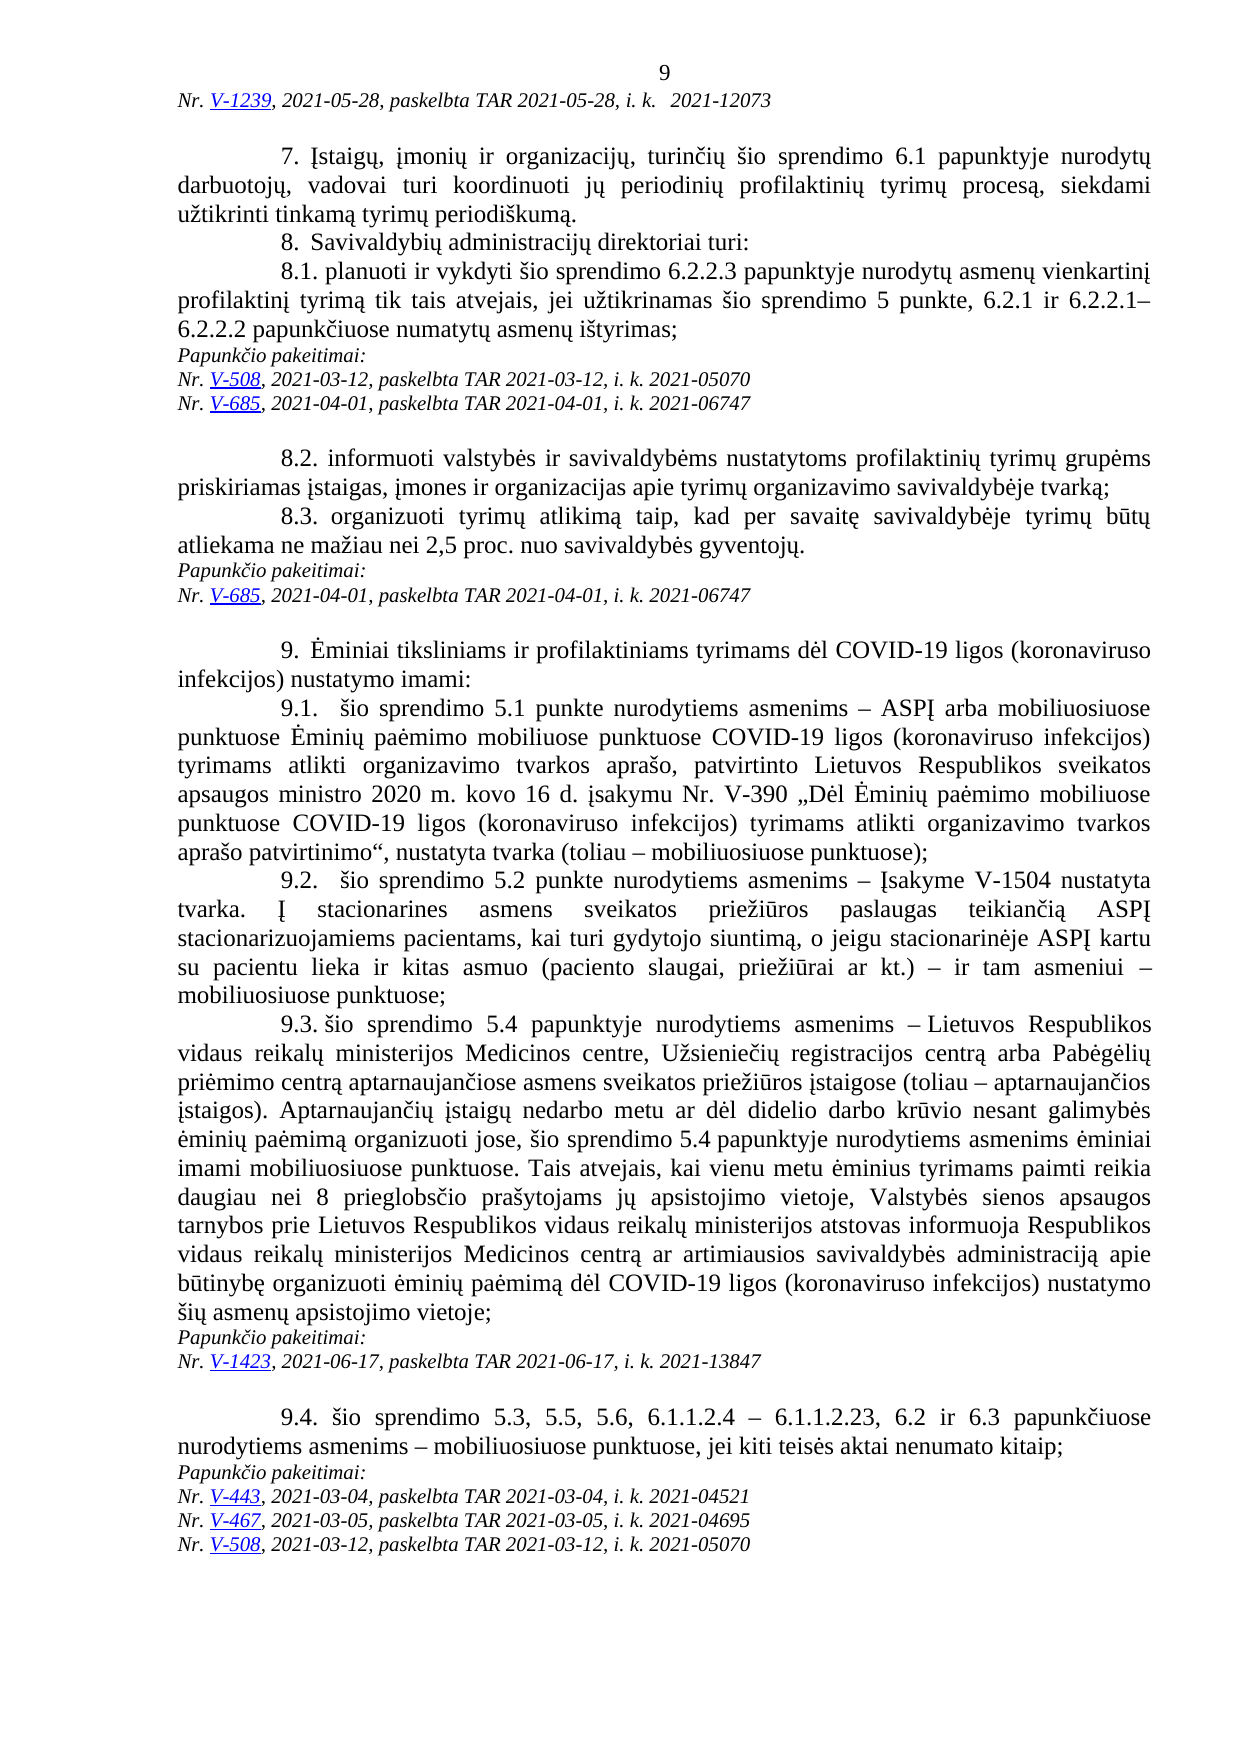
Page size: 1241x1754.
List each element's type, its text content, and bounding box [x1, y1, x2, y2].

text Nr. V-508, 2021-03-12, paskelbta TAR 2021-03-12, i. k. 2021-05070 [177, 367, 1152, 391]
text Nr. V-685, 2021-04-01, paskelbta TAR 2021-04-01, i. k. 2021-06747 [177, 582, 1152, 607]
text 8.1. planuoti ir vykdyti šio sprendimo 6.2.2.3 papunktyje nurodytų asmenų vienkartinį profilaktinį tyrimą tik tais atvejais, jei užtikrinamas šio sprendimo 5 punkte, 6.2.1 ir 6.2.2.1–6.2.2.2 papunkčiuose numatytų asmenų ištyrimas; [177, 256, 1152, 342]
text Papunkčio pakeitimai: [177, 1460, 1152, 1484]
text 7. Įstaigų, įmonių ir organizacijų, turinčių šio sprendimo 6.1 papunktyje nurodytų darbuotojų, vadovai turi koordinuoti jų periodinių profilaktinių tyrimų procesą, siekdami užtikrinti tinkamą tyrimų periodiškumą. [177, 141, 1152, 227]
text 9. Ėminiai tiksliniams ir profilaktiniams tyrimams dėl COVID-19 ligos (koronaviruso infekcijos) nustatymo imami: [177, 635, 1152, 693]
text 2021-12073 [670, 88, 1152, 112]
text Nr. V-508, 2021-03-12, paskelbta TAR 2021-03-12, i. k. 2021-05070 [177, 1532, 1152, 1556]
text 9.3. šio sprendimo 5.4 papunktyje nurodytiems asmenims – Lietuvos Respublikos vidaus reikalų ministerijos Medicinos centre, Užsieniečių registracijos centrą arba Pabėgėlių priėmimo centrą aptarnaujančiose asmens sveikatos priežiūros įstaigose (toliau – aptarnaujančios įstaigos). Aptarnaujančių įstaigų nedarbo metu ar dėl didelio darbo krūvio nesant galimybės ėminių paėmimą organizuoti jose, šio sprendimo 5.4 papunktyje nurodytiems asmenims ėminiai imami mobiliuosiuose punktuose. Tais atvejais, kai vienu metu ėminius tyrimams paimti reikia daugiau nei 8 prieglobsčio prašytojams jų apsistojimo vietoje, Valstybės sienos apsaugos tarnybos prie Lietuvos Respublikos vidaus reikalų ministerijos atstovas informuoja Respublikos vidaus reikalų ministerijos Medicinos centrą ar artimiausios savivaldybės administraciją apie būtinybę organizuoti ėminių paėmimą dėl COVID-19 ligos (koronaviruso infekcijos) nustatymo šių asmenų apsistojimo vietoje; [177, 1009, 1152, 1325]
text Papunkčio pakeitimai: [177, 342, 1152, 367]
text 8. Savivaldybių administracijų direktoriai turi: [177, 227, 1152, 256]
text Nr. V-443, 2021-03-04, paskelbta TAR 2021-03-04, i. k. 2021-04521 [177, 1484, 1152, 1508]
text 8.2. informuoti valstybės ir savivaldybėms nustatytoms profilaktinių tyrimų grupėms priskiriamas įstaigas, įmones ir organizacijas apie tyrimų organizavimo savivaldybėje tvarką; [177, 443, 1152, 501]
text Nr. V-685, 2021-04-01, paskelbta TAR 2021-04-01, i. k. 2021-06747 [177, 391, 1152, 415]
text Nr. V-1423, 2021-06-17, paskelbta TAR 2021-06-17, i. k. 2021-13847 [177, 1349, 1152, 1373]
text Nr. V-467, 2021-03-05, paskelbta TAR 2021-03-05, i. k. 2021-04695 [177, 1508, 1152, 1532]
text 9.4. šio sprendimo 5.3, 5.5, 5.6, 6.1.1.2.4 – 6.1.1.2.23, 6.2 ir 6.3 papunkčiuose nurodytiems asmenims – mobiliuosiuose punktuose, jei kiti teisės aktai nenumato kitaip; [177, 1402, 1152, 1460]
text Papunkčio pakeitimai: [177, 1325, 1152, 1349]
text 8.3. organizuoti tyrimų atlikimą taip, kad per savaitę savivaldybėje tyrimų būtų atliekama ne mažiau nei 2,5 proc. nuo savivaldybės gyventojų. [177, 501, 1152, 558]
text Papunkčio pakeitimai: [177, 558, 1152, 582]
text 9.1. šio sprendimo 5.1 punkte nurodytiems asmenims – ASPĮ arba mobiliuosiuose punktuose Ėminių paėmimo mobiliuose punktuose COVID-19 ligos (koronaviruso infekcijos) tyrimams atlikti organizavimo tvarkos aprašo, patvirtinto Lietuvos Respublikos sveikatos apsaugos ministro 2020 m. kovo 16 d. įsakymu Nr. V-390 „Dėl Ėminių paėmimo mobiliuose punktuose COVID-19 ligos (koronaviruso infekcijos) tyrimams atlikti organizavimo tvarkos aprašo patvirtinimo“, nustatyta tvarka (toliau – mobiliuosiuose punktuose); [177, 693, 1152, 865]
text 9.2. šio sprendimo 5.2 punkte nurodytiems asmenims – Įsakyme V-1504 nustatyta tvarka. Į stacionarines asmens sveikatos priežiūros paslaugas teikiančią ASPĮ stacionarizuojamiems pacientams, kai turi gydytojo siuntimą, o jeigu stacionarinėje ASPĮ kartu su pacientu lieka ir kitas asmuo (paciento slaugai, priežiūrai ar kt.) – ir tam asmeniui – mobiliuosiuose punktuose; [177, 865, 1152, 1009]
text Nr. V-1239, 2021-05-28, paskelbta TAR 2021-05-28, i. k. [177, 88, 659, 112]
